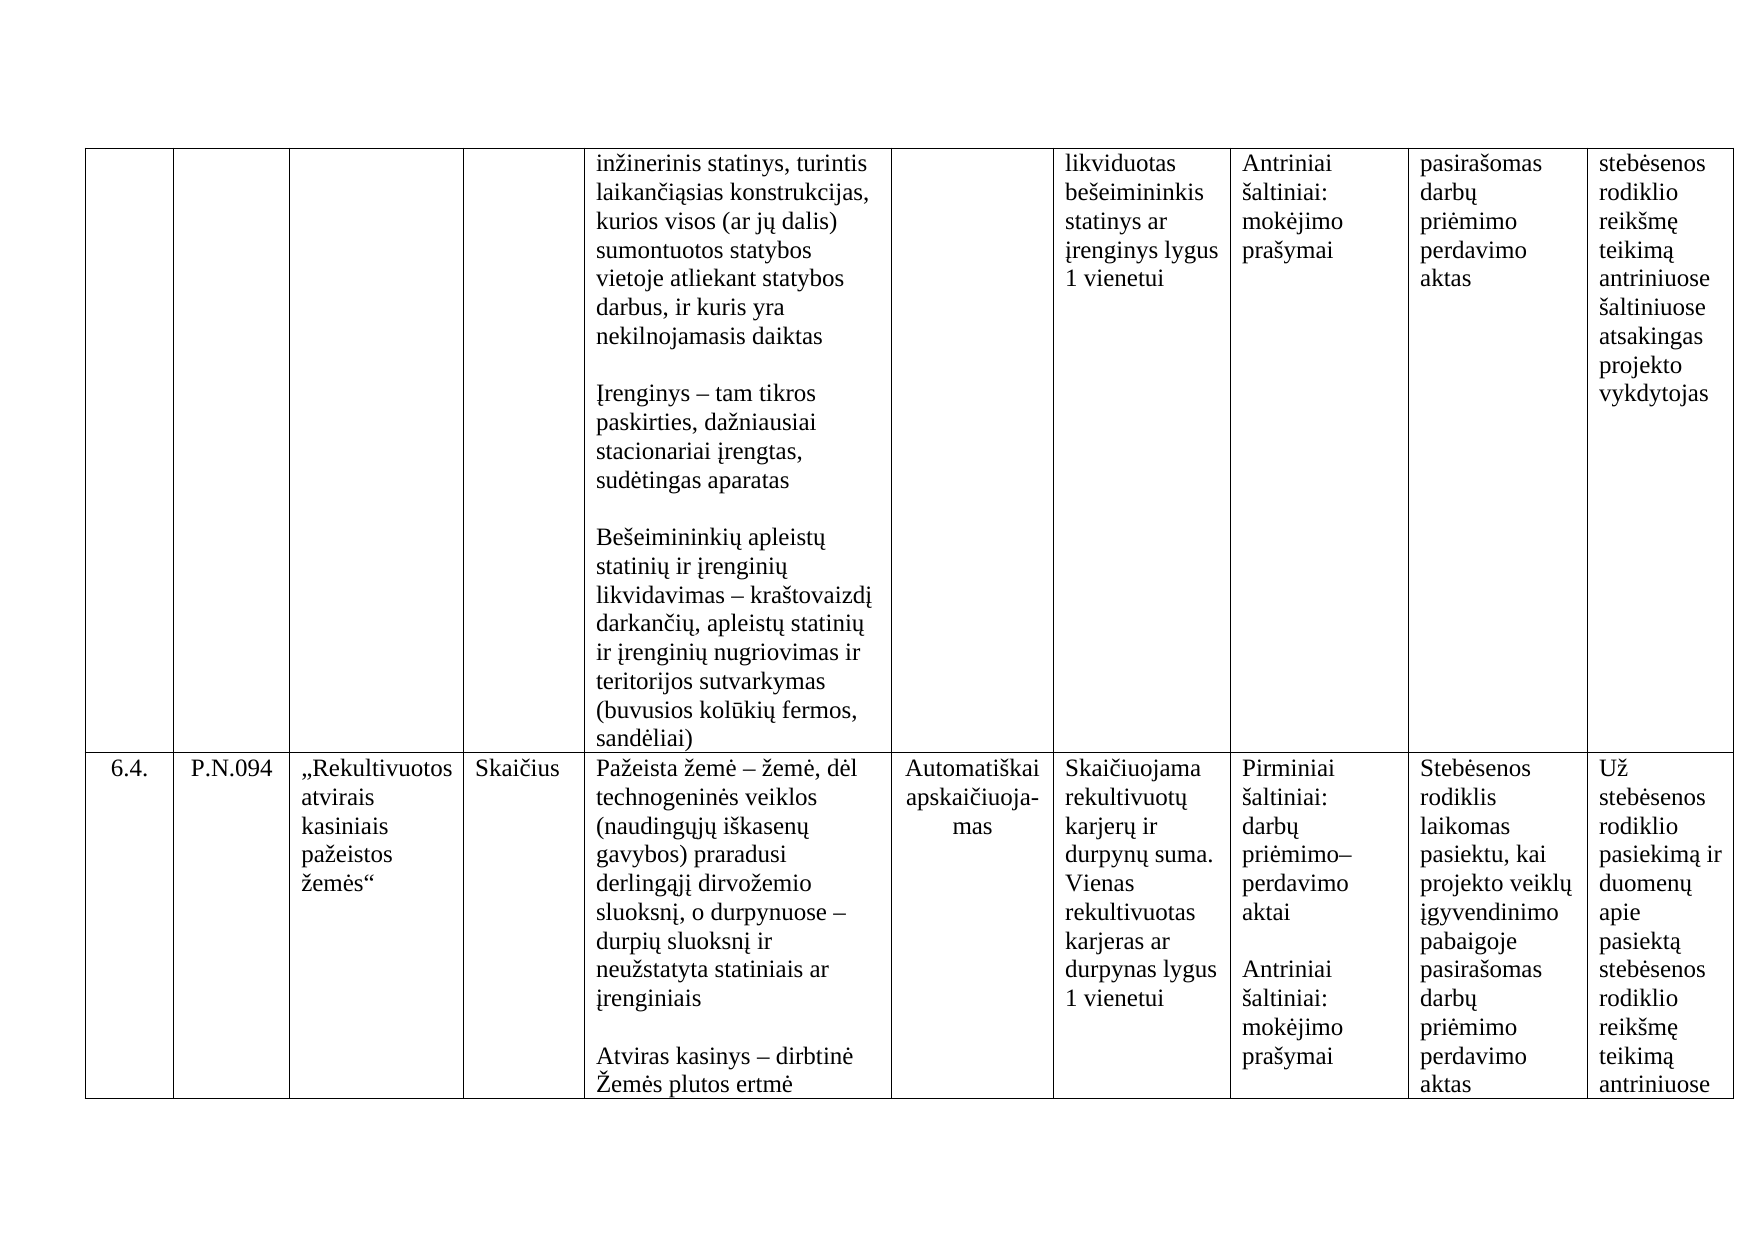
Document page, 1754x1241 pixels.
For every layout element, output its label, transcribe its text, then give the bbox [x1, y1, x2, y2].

table_cell [174, 149, 289, 752]
table_cell [1734, 752, 1739, 1098]
table_cell P.N.094 [174, 753, 289, 1098]
table_cell Antriniai šaltiniai: mokėjimo prašymai [1231, 149, 1408, 752]
table_cell Skaičius [464, 753, 584, 1098]
table_cell inžinerinis statinys, turintis laikančiąsias konstrukcijas, kurios visos (ar jų dalis) sumontuotos statybos vietoje atliekant statybos darbus, ir kuris yra nekilnojamasis daiktas Įrenginys – tam tikros paskirties, dažniausiai stacionariai įrengtas, sudėtingas aparatas Bešeimininkių apleistų statinių ir įrenginių likvidavimas – kraštovaizdį darkančių, apleistų statinių ir įrenginių nugriovimas ir teritorijos sutvarkymas (buvusios kolūkių fermos, sandėliai) [585, 149, 891, 752]
table_cell Stebėsenos rodiklis laikomas pasiektu, kai projekto veiklų įgyvendinimo pabaigoje pasirašomas darbų priėmimo perdavimo aktas [1409, 753, 1587, 1098]
table_cell [86, 149, 173, 752]
table_cell Pažeista žemė – žemė, dėl technogeninės veiklos (naudingųjų iškasenų gavybos) praradusi derlingąjį dirvožemio sluoksnį, o durpynuose – durpių sluoksnį ir neužstatyta statiniais ar įrenginiais Atviras kasinys – dirbtinė Žemės plutos ertmė [585, 753, 891, 1098]
table_cell stebėsenos rodiklio reikšmę teikimą antriniuose šaltiniuose atsakingas projekto vykdytojas [1588, 149, 1733, 752]
table_cell Skaičiuojama rekultivuotų karjerų ir durpynų suma. Vienas rekultivuotas karjeras ar durpynas lygus 1 vienetui [1054, 753, 1230, 1098]
table_cell [290, 149, 463, 752]
table_cell likviduotas bešeimininkis statinys ar įrenginys lygus 1 vienetui [1054, 149, 1230, 752]
table_cell pasirašomas darbų priėmimo perdavimo aktas [1409, 149, 1587, 752]
table_cell [1734, 148, 1739, 752]
table_cell Už stebėsenos rodiklio pasiekimą ir duomenų apie pasiektą stebėsenos rodiklio reikšmę teikimą antriniuose [1588, 753, 1733, 1098]
table_cell [464, 149, 584, 752]
table_cell [892, 149, 1053, 752]
table_cell „Rekultivuotos atvirais kasiniais pažeistos žemės“ [290, 753, 463, 1098]
table_cell Pirminiai šaltiniai: darbų priėmimo–perdavimo aktai Antriniai šaltiniai: mokėjimo prašymai [1231, 753, 1408, 1098]
table_cell 6.4. [86, 753, 173, 1098]
table_cell Automatiškai apskaičiuoja-mas [892, 753, 1053, 1098]
